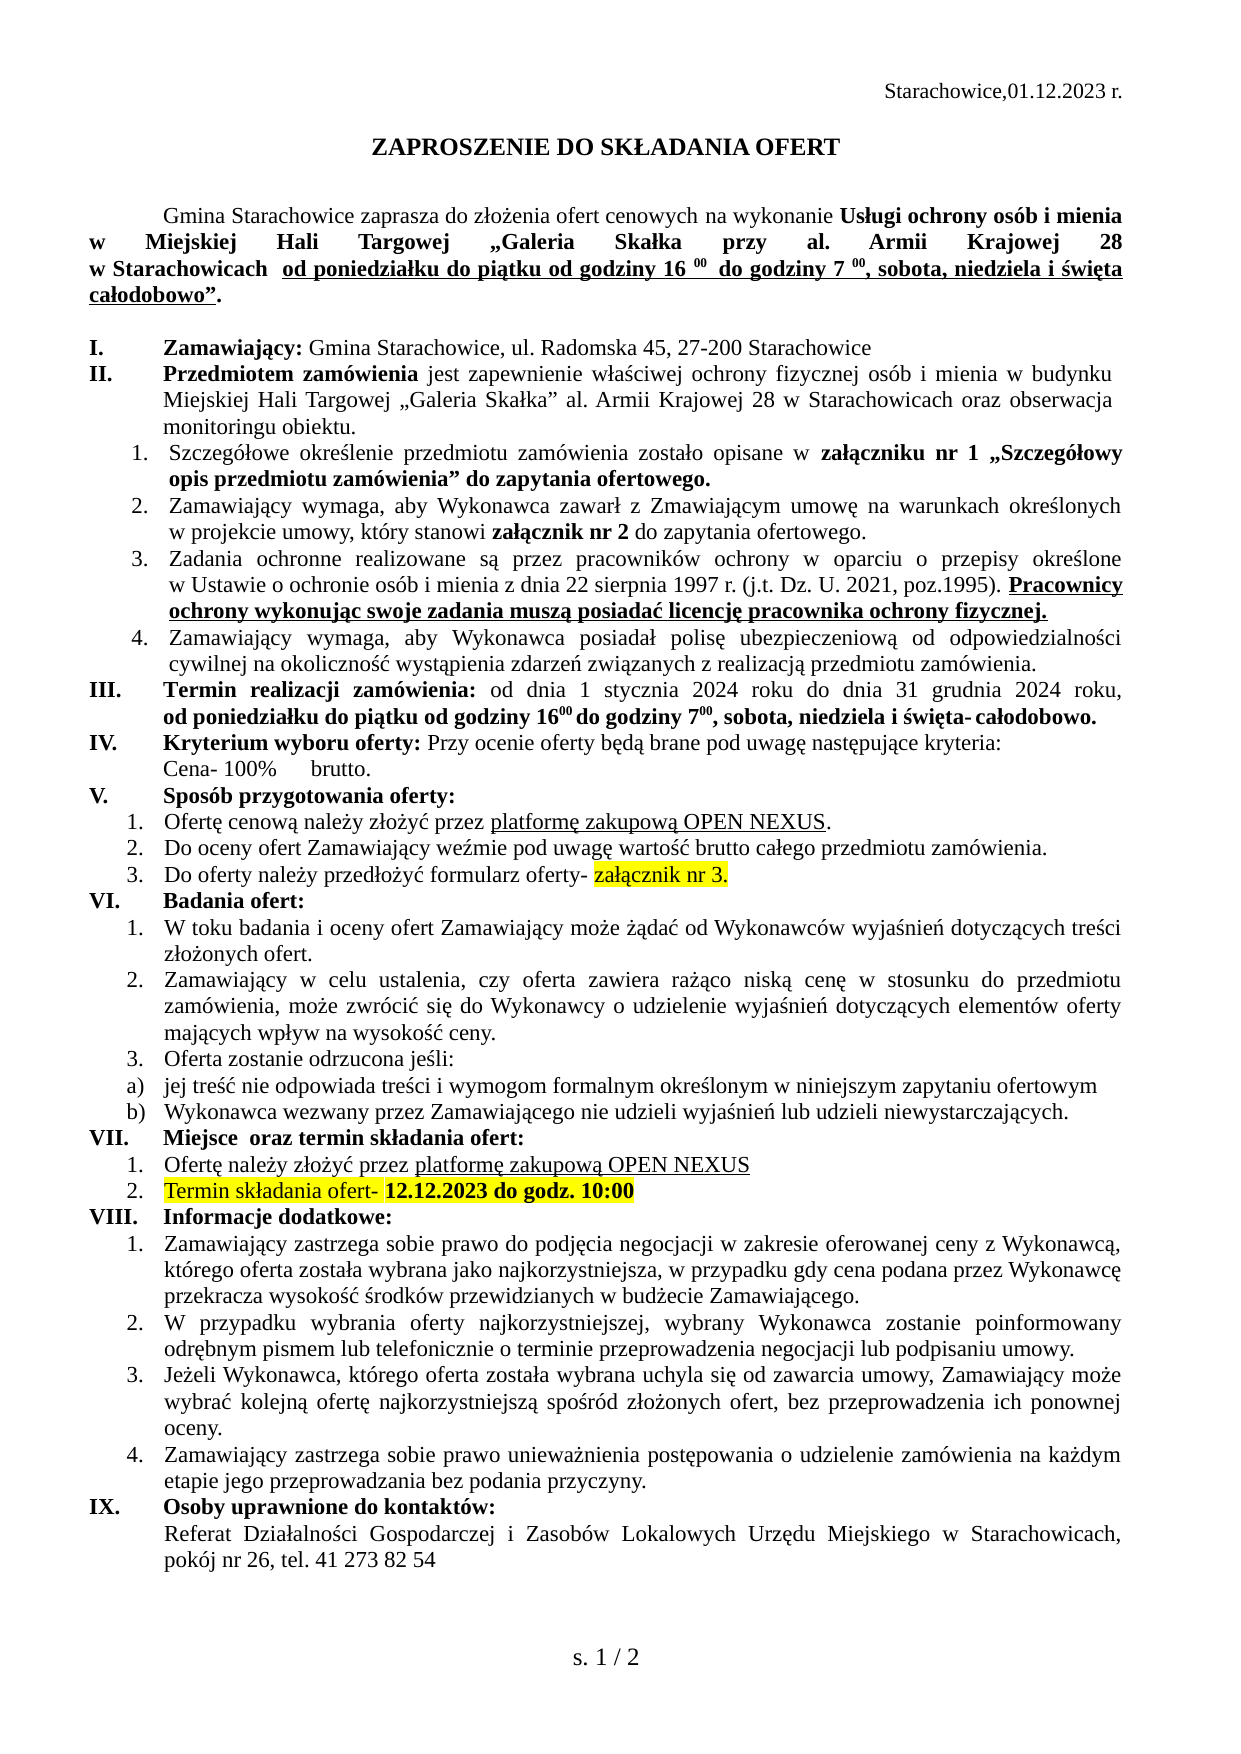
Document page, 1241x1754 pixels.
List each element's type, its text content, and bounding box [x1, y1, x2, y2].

text I. Zamawiający: Gmina Starachowice, ul. Radomska 45, 27-200 Starachowice [89, 334, 1123, 360]
text IX. Osoby uprawnione do kontaktów: [89, 1493, 1123, 1520]
list Ofertę należy złożyć przez platformę zakupową OPEN NEXUS [126, 1151, 1123, 1177]
list Ofertę cenową należy złożyć przez platformę zakupową OPEN NEXUS. [126, 808, 1123, 834]
text VII. Miejsce oraz termin składania ofert: [89, 1124, 1123, 1151]
list Oferta zostanie odrzucona jeśli: [126, 1045, 1123, 1072]
text IV. Kryterium wyboru oferty: Przy ocenie oferty będą brane pod uwagę następujące kryteria: [89, 729, 1123, 755]
list Referat Działalności Gospodarczej i Zasobów Lokalowych Urzędu Miejskiego w Starachowicach, pokój nr 26, tel. 41 273 82 54 [126, 1520, 1123, 1572]
text Gmina Starachowice zaprasza do złożenia ofert cenowych na wykonanie Usługi ochrony osób i mienia w Miejskiej Hali Targowej „Galeria Skałka przy al. Armii Krajowej 28 w Starachowicach od poniedziałku do piątku od godziny 16 00 do godziny 7 00, sobota, niedziela i święta całodobowo”. [89, 202, 1123, 307]
list Zamawiający w celu ustalenia, czy oferta zawiera rażąco niską cenę w stosunku do przedmiotu zamówienia, może zwrócić się do Wykonawcy o udzielenie wyjaśnień dotyczących elementów oferty mających wpływ na wysokość ceny. [126, 966, 1123, 1045]
text II. Przedmiotem zamówienia jest zapewnienie właściwej ochrony fizycznej osób i mienia w budynku Miejskiej Hali Targowej „Galeria Skałka” al. Armii Krajowej 28 w Starachowicach oraz obserwacja monitoringu obiektu. [89, 360, 1123, 439]
list jej treść nie odpowiada treści i wymogom formalnym określonym w niniejszym zapytaniu ofertowym [126, 1072, 1123, 1098]
text VIII. Informacje dodatkowe: [89, 1203, 1123, 1230]
list Zamawiający zastrzega sobie prawo do podjęcia negocjacji w zakresie oferowanej ceny z Wykonawcą, którego oferta została wybrana jako najkorzystniejsza, w przypadku gdy cena podana przez Wykonawcę przekracza wysokość środków przewidzianych w budżecie Zamawiającego. [126, 1230, 1123, 1309]
list W przypadku wybrania oferty najkorzystniejszej, wybrany Wykonawca zostanie poinformowany odrębnym pismem lub telefonicznie o terminie przeprowadzenia negocjacji lub podpisaniu umowy. [126, 1309, 1123, 1362]
text III. Termin realizacji zamówienia: od dnia 1 stycznia 2024 roku do dnia 31 grudnia 2024 roku, od poniedziałku do piątku od godziny 1600 do godziny 700, sobota, niedziela i święta- całodobowo. [89, 676, 1123, 729]
list Termin składania ofert- 12.12.2023 do godz. 10:00 [126, 1177, 1123, 1203]
list Szczegółowe określenie przedmiotu zamówienia zostało opisane w załączniku nr 1 „Szczegółowy opis przedmiotu zamówienia” do zapytania ofertowego. [131, 439, 1123, 492]
list Zamawiający wymaga, aby Wykonawca posiadał polisę ubezpieczeniową od odpowiedzialności cywilnej na okoliczność wystąpienia zdarzeń związanych z realizacją przedmiotu zamówienia. [131, 624, 1123, 676]
text Cena- 100% brutto. [89, 755, 1123, 782]
list Zadania ochronne realizowane są przez pracowników ochrony w oparciu o przepisy określone w Ustawie o ochronie osób i mienia z dnia 22 sierpnia 1997 r. (j.t. Dz. U. 2021, poz.1995). Pracownicy ochrony wykonując swoje zadania muszą posiadać licencję pracownika ochrony fizycznej. [131, 544, 1123, 624]
text ZAPROSZENIE DO SKŁADANIA OFERT [89, 132, 1123, 161]
text VI. Badania ofert: [89, 887, 1123, 913]
list Zamawiający zastrzega sobie prawo unieważnienia postępowania o udzielenie zamówienia na każdym etapie jego przeprowadzania bez podania przyczyny. [126, 1441, 1123, 1493]
list Do oferty należy przedłożyć formularz oferty- załącznik nr 3. [126, 861, 1123, 887]
list Zamawiający wymaga, aby Wykonawca zawarł z Zmawiającym umowę na warunkach określonych w projekcie umowy, który stanowi załącznik nr 2 do zapytania ofertowego. [131, 492, 1123, 544]
list W toku badania i oceny ofert Zamawiający może żądać od Wykonawców wyjaśnień dotyczących treści złożonych ofert. [126, 913, 1123, 966]
text Starachowice,01.12.2023 r. [89, 78, 1123, 104]
text V. Sposób przygotowania oferty: [89, 782, 1123, 808]
list Wykonawca wezwany przez Zamawiającego nie udzieli wyjaśnień lub udzieli niewystarczających. [126, 1098, 1123, 1124]
list Jeżeli Wykonawca, którego oferta została wybrana uchyla się od zawarcia umowy, Zamawiający może wybrać kolejną ofertę najkorzystniejszą spośród złożonych ofert, bez przeprowadzenia ich ponownej oceny. [126, 1362, 1123, 1441]
list Do oceny ofert Zamawiający weźmie pod uwagę wartość brutto całego przedmiotu zamówienia. [126, 834, 1123, 861]
